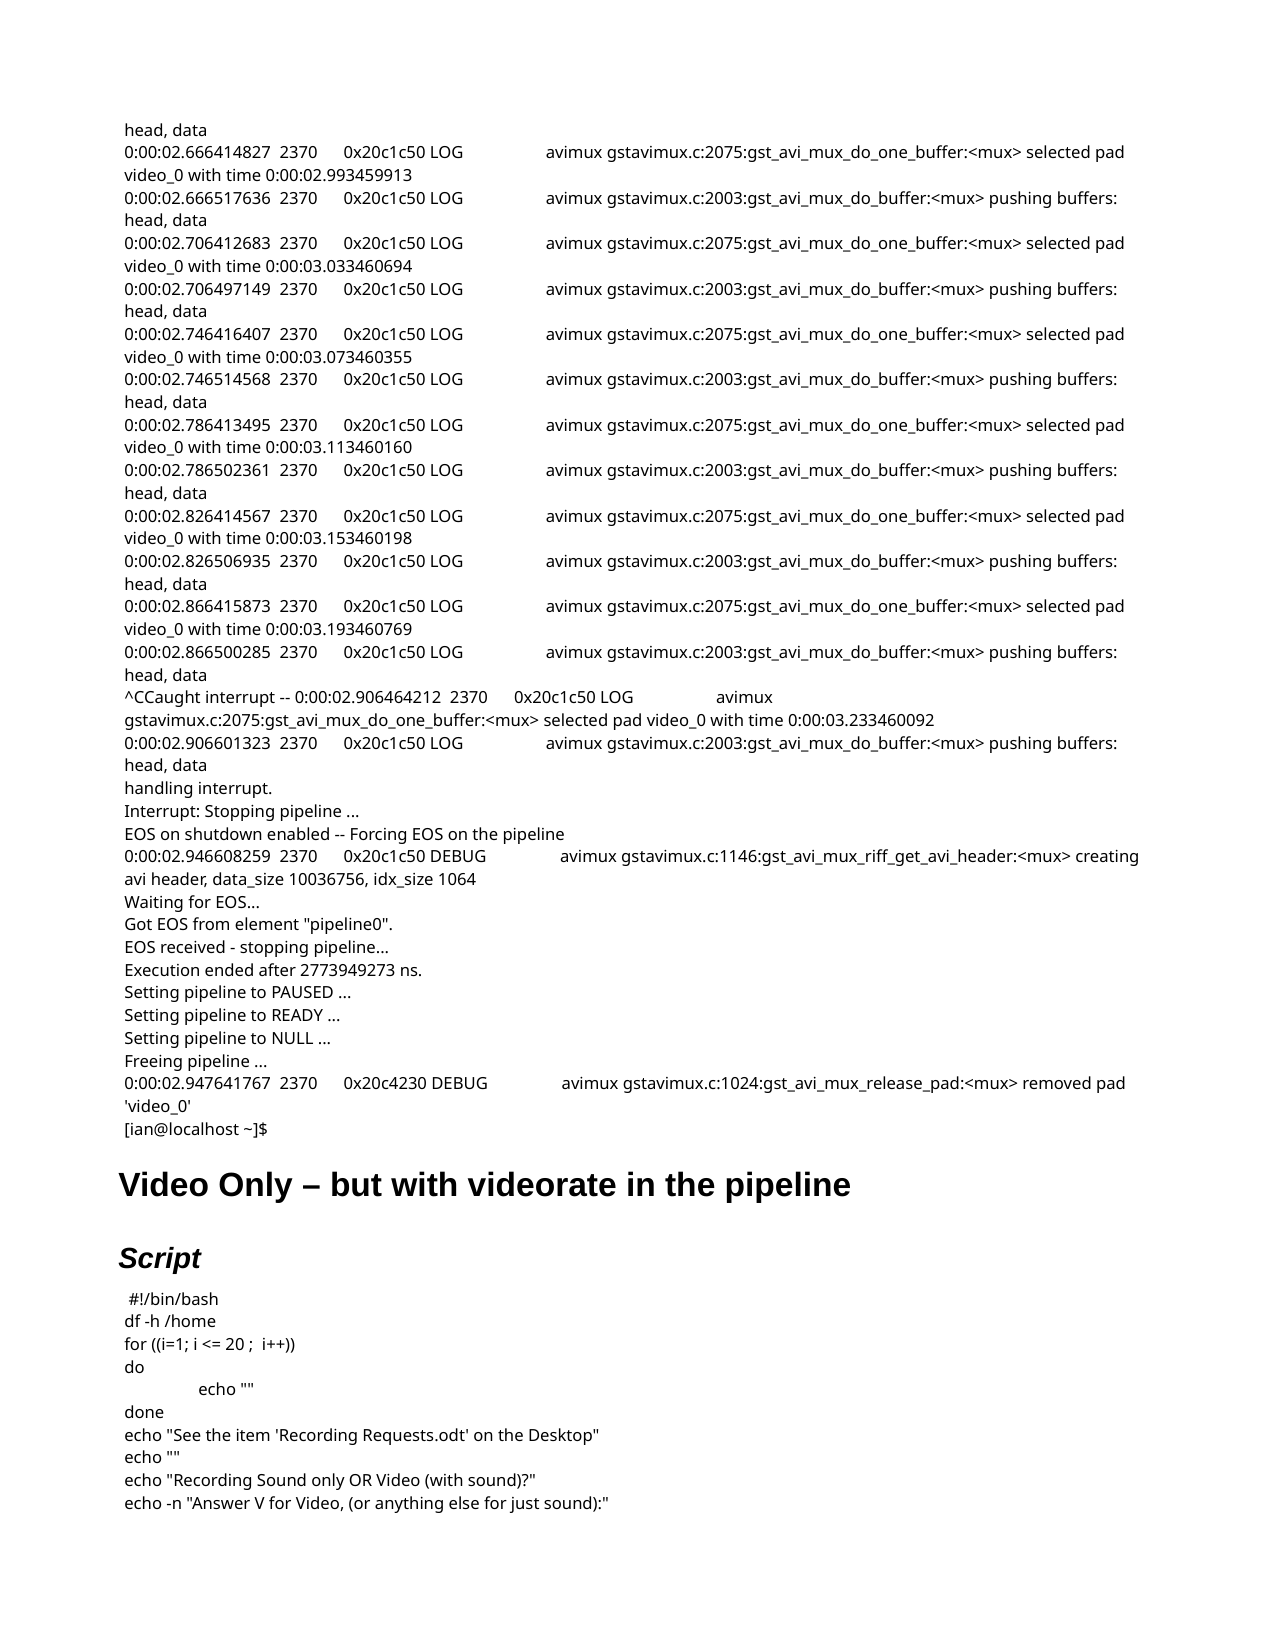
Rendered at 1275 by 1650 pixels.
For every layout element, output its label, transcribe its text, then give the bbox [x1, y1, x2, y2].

subtitle Video Only – but with videorate in the pipeline [118, 1165, 1157, 1204]
text Freeing pipeline ... [124, 1049, 1157, 1072]
text [ian@localhost ~]$ [124, 1117, 1157, 1140]
text ^CCaught interrupt -- 0:00:02.906464212 2370 0x20c1c50 LOG avimux gstavimux.c:2075:gst_avi_mux_do_one_buffer:<mux> selected pad video_0 with time 0:00:03.233460092 [124, 686, 1157, 731]
text 0:00:02.746514568 2370 0x20c1c50 LOG avimux gstavimux.c:2003:gst_avi_mux_do_buffer:<mux> pushing buffers: head, data [124, 368, 1157, 413]
text do [124, 1355, 1157, 1378]
text 0:00:02.786413495 2370 0x20c1c50 LOG avimux gstavimux.c:2075:gst_avi_mux_do_one_buffer:<mux> selected pad video_0 with time 0:00:03.113460160 [124, 413, 1157, 459]
text done [124, 1401, 1157, 1423]
text head, data [124, 118, 1157, 141]
text 0:00:02.666517636 2370 0x20c1c50 LOG avimux gstavimux.c:2003:gst_avi_mux_do_buffer:<mux> pushing buffers: head, data [124, 186, 1157, 232]
text 0:00:02.826506935 2370 0x20c1c50 LOG avimux gstavimux.c:2003:gst_avi_mux_do_buffer:<mux> pushing buffers: head, data [124, 549, 1157, 595]
subtitle Script [118, 1241, 1157, 1275]
text 0:00:02.786502361 2370 0x20c1c50 LOG avimux gstavimux.c:2003:gst_avi_mux_do_buffer:<mux> pushing buffers: head, data [124, 459, 1157, 504]
text 0:00:02.906601323 2370 0x20c1c50 LOG avimux gstavimux.c:2003:gst_avi_mux_do_buffer:<mux> pushing buffers: head, data [124, 731, 1157, 777]
text 0:00:02.706412683 2370 0x20c1c50 LOG avimux gstavimux.c:2075:gst_avi_mux_do_one_buffer:<mux> selected pad video_0 with time 0:00:03.033460694 [124, 232, 1157, 277]
text Setting pipeline to READY ... [124, 1004, 1157, 1026]
text df -h /home [124, 1310, 1157, 1333]
text 0:00:02.866500285 2370 0x20c1c50 LOG avimux gstavimux.c:2003:gst_avi_mux_do_buffer:<mux> pushing buffers: head, data [124, 640, 1157, 686]
text Setting pipeline to NULL ... [124, 1026, 1157, 1049]
text 0:00:02.706497149 2370 0x20c1c50 LOG avimux gstavimux.c:2003:gst_avi_mux_do_buffer:<mux> pushing buffers: head, data [124, 277, 1157, 322]
text 0:00:02.666414827 2370 0x20c1c50 LOG avimux gstavimux.c:2075:gst_avi_mux_do_one_buffer:<mux> selected pad video_0 with time 0:00:02.993459913 [124, 141, 1157, 186]
text Got EOS from element "pipeline0". [124, 913, 1157, 936]
text echo "Recording Sound only OR Video (with sound)?" [124, 1469, 1157, 1492]
text echo "" [124, 1378, 1157, 1401]
text handling interrupt. [124, 777, 1157, 799]
text 0:00:02.826414567 2370 0x20c1c50 LOG avimux gstavimux.c:2075:gst_avi_mux_do_one_buffer:<mux> selected pad video_0 with time 0:00:03.153460198 [124, 504, 1157, 549]
text echo "See the item 'Recording Requests.odt' on the Desktop" [124, 1423, 1157, 1446]
text for ((i=1; i <= 20 ; i++)) [124, 1333, 1157, 1355]
text #!/bin/bash [124, 1287, 1157, 1310]
text echo "" [124, 1446, 1157, 1469]
text EOS on shutdown enabled -- Forcing EOS on the pipeline [124, 822, 1157, 845]
text echo -n "Answer V for Video, (or anything else for just sound):" [124, 1492, 1157, 1514]
text 0:00:02.946608259 2370 0x20c1c50 DEBUG avimux gstavimux.c:1146:gst_avi_mux_riff_get_avi_header:<mux> creating avi header, data_size 10036756, idx_size 1064 [124, 845, 1157, 890]
text Waiting for EOS... [124, 890, 1157, 913]
text 0:00:02.947641767 2370 0x20c4230 DEBUG avimux gstavimux.c:1024:gst_avi_mux_release_pad:<mux> removed pad 'video_0' [124, 1072, 1157, 1117]
text 0:00:02.866415873 2370 0x20c1c50 LOG avimux gstavimux.c:2075:gst_avi_mux_do_one_buffer:<mux> selected pad video_0 with time 0:00:03.193460769 [124, 595, 1157, 640]
text EOS received - stopping pipeline... [124, 936, 1157, 958]
text Setting pipeline to PAUSED ... [124, 981, 1157, 1004]
text 0:00:02.746416407 2370 0x20c1c50 LOG avimux gstavimux.c:2075:gst_avi_mux_do_one_buffer:<mux> selected pad video_0 with time 0:00:03.073460355 [124, 322, 1157, 368]
text Interrupt: Stopping pipeline ... [124, 799, 1157, 822]
text Execution ended after 2773949273 ns. [124, 958, 1157, 981]
